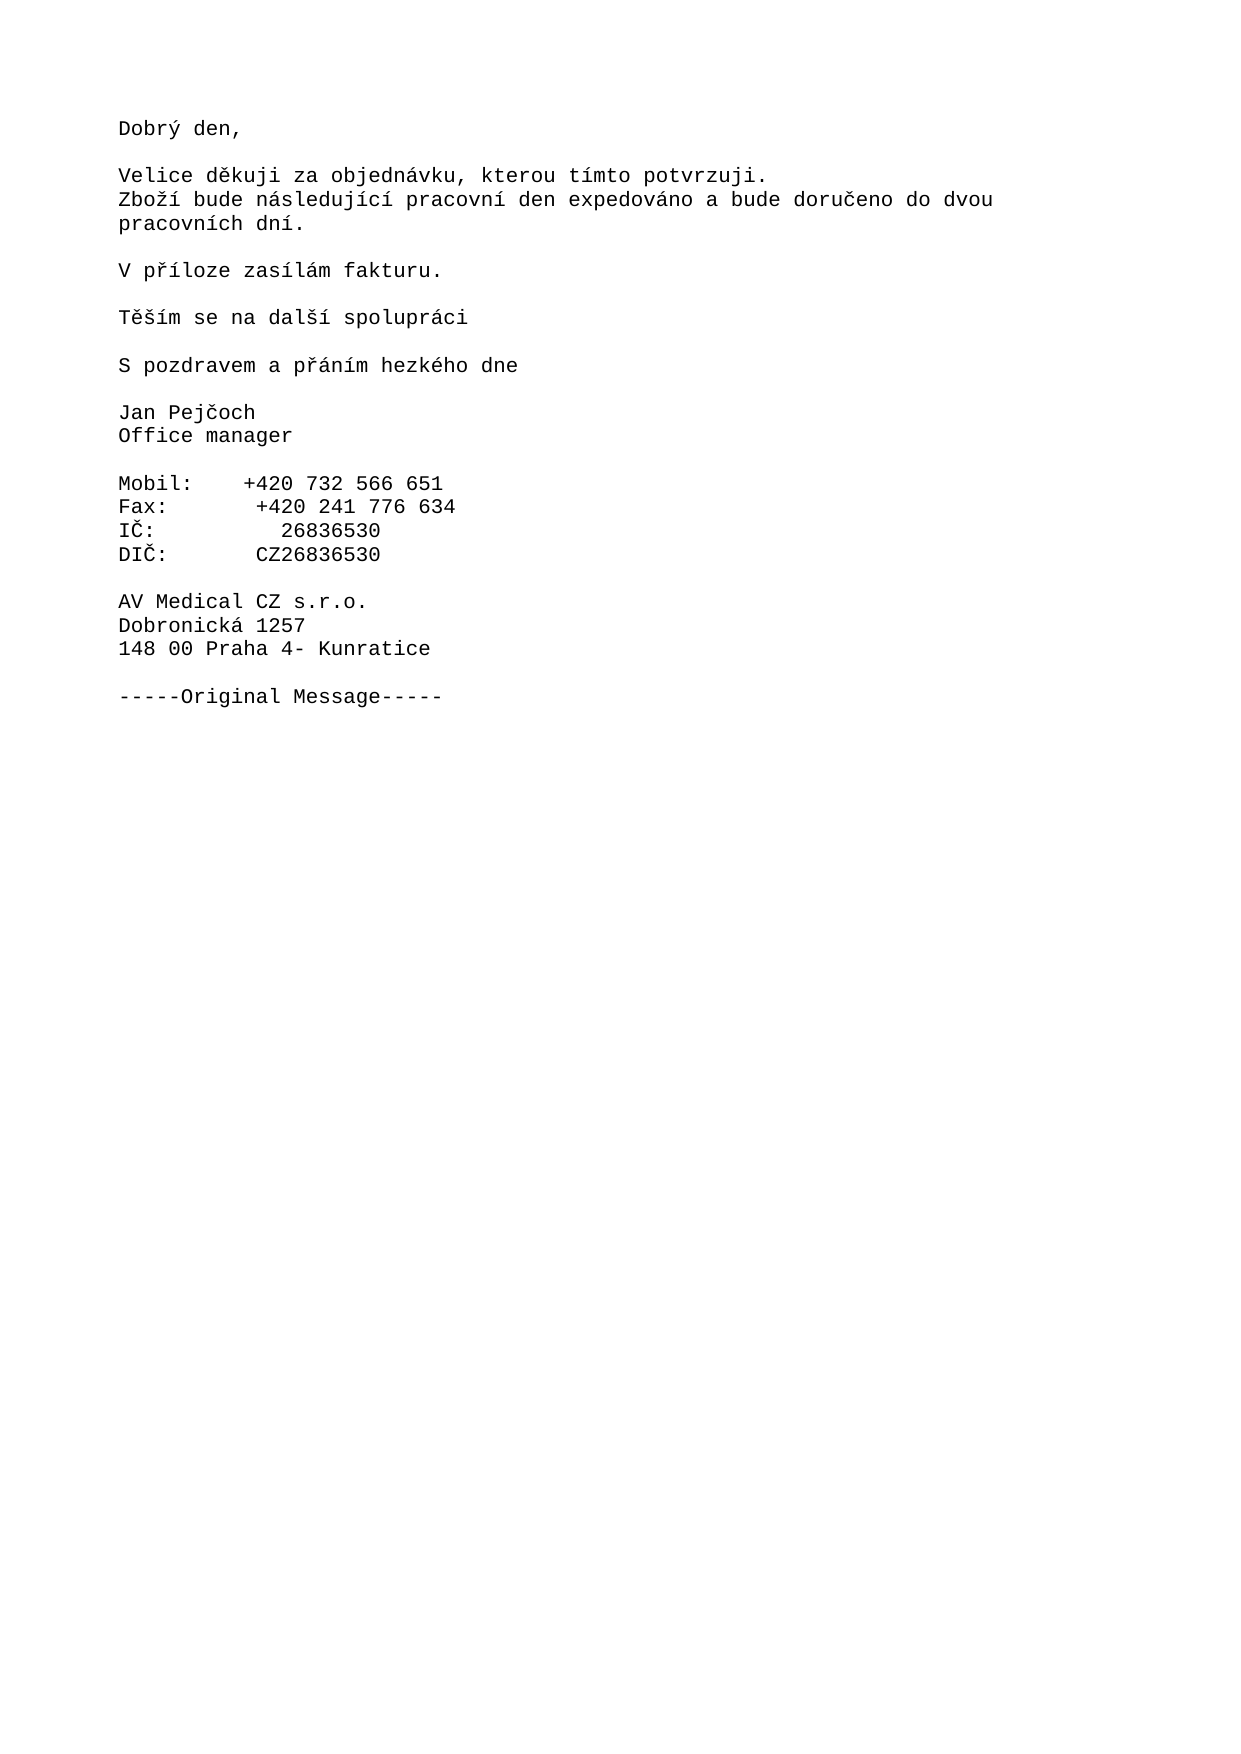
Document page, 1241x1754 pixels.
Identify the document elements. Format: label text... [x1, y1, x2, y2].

text pracovních dní. [118, 213, 1122, 236]
text 148 00 Praha 4- Kunratice [118, 638, 1122, 662]
text Jan Pejčoch [118, 402, 1122, 426]
text Těším se na další spolupráci [118, 307, 1122, 331]
text S pozdravem a přáním hezkého dne [118, 354, 1122, 378]
text -----Original Message----- [118, 686, 1122, 709]
text Zboží bude následující pracovní den expedováno a bude doručeno do dvou [118, 189, 1122, 213]
text V příloze zasílám fakturu. [118, 260, 1122, 284]
text Mobil: +420 732 566 651 [118, 473, 1122, 496]
text Dobrý den, [118, 118, 1122, 142]
text IČ: 26836530 [118, 520, 1122, 544]
text AV Medical CZ s.r.o. [118, 591, 1122, 615]
text Fax: +420 241 776 634 [118, 496, 1122, 520]
text Office manager [118, 426, 1122, 449]
text Velice děkuji za objednávku, kterou tímto potvrzuji. [118, 165, 1122, 189]
text Dobronická 1257 [118, 615, 1122, 638]
text DIČ: CZ26836530 [118, 544, 1122, 567]
